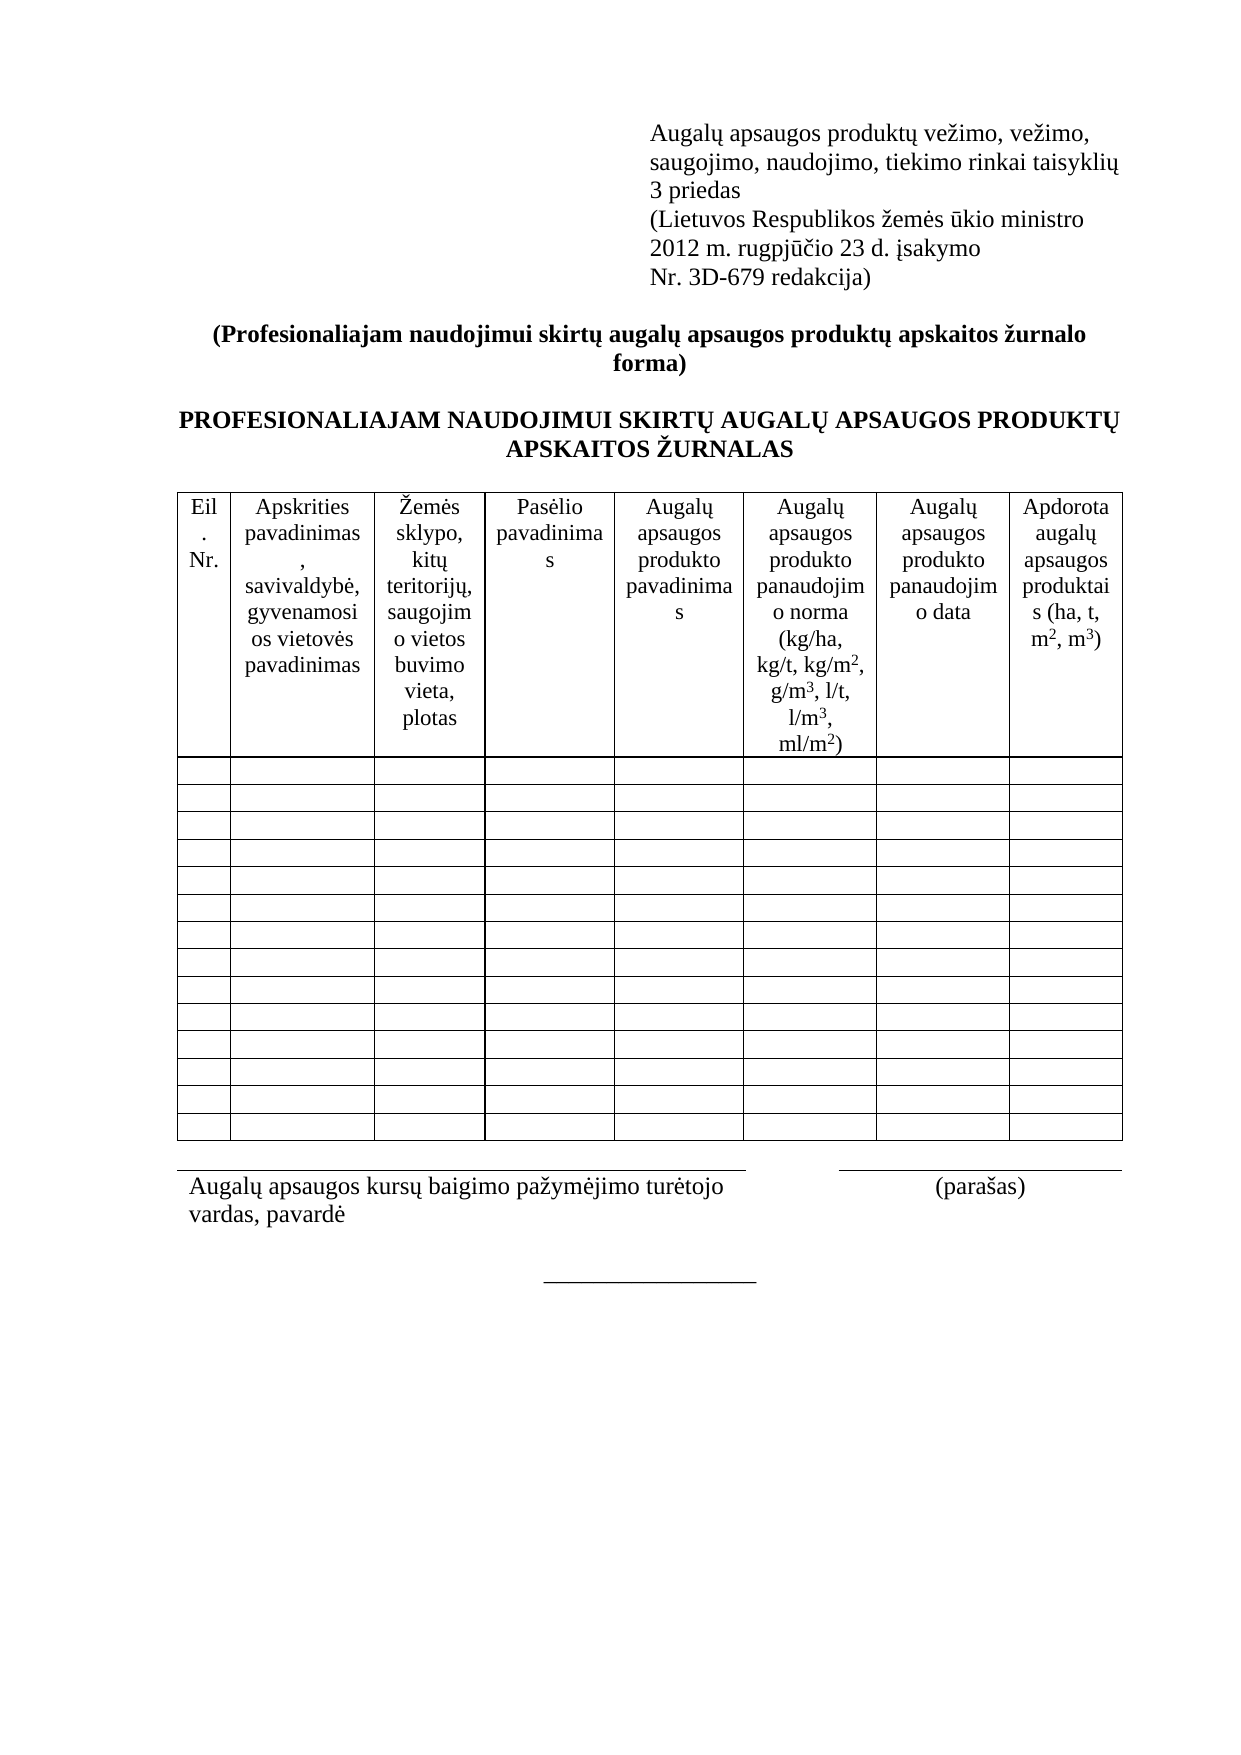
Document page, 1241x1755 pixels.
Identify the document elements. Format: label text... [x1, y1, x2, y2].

table_cell [615, 785, 743, 811]
table_cell [486, 922, 614, 948]
text Augalų apsaugos produktų vežimo, vežimo, [649, 118, 1122, 147]
table_cell [744, 1086, 876, 1113]
table_cell [486, 867, 614, 893]
table_cell [744, 922, 876, 948]
table_cell [231, 812, 374, 839]
table_cell [375, 1004, 484, 1030]
table_cell [877, 758, 1009, 784]
table_cell [877, 785, 1009, 811]
table_header Augalų apsaugos produkto panaudojimo norma (kg/ha, kg/t, kg/m2, g/m3, l/t, l/m3, ml/m2) [744, 493, 876, 756]
table_cell [486, 785, 614, 811]
table_cell [486, 977, 614, 1003]
table_cell [1010, 922, 1122, 948]
table_cell [615, 922, 743, 948]
table_cell [231, 1059, 374, 1085]
table_cell [877, 840, 1009, 866]
table_cell [615, 1059, 743, 1085]
table_cell [178, 867, 230, 893]
table_header Apskrities pavadinimas, savivaldybė, gyvenamosios vietovės pavadinimas [231, 493, 374, 756]
table_cell [877, 867, 1009, 893]
table_cell [877, 922, 1009, 948]
table_cell [486, 949, 614, 976]
table_cell [178, 949, 230, 976]
table_cell [178, 1086, 230, 1113]
text (Lietuvos Respublikos žemės ūkio ministro [649, 204, 1122, 233]
table_cell [486, 1031, 614, 1058]
table_cell [877, 977, 1009, 1003]
table_cell [1010, 1059, 1122, 1085]
table_cell [877, 1004, 1009, 1030]
table_cell [178, 1114, 230, 1140]
table_cell [744, 1059, 876, 1085]
table_cell [877, 1114, 1009, 1140]
table_cell [178, 1059, 230, 1085]
table_cell [1010, 867, 1122, 893]
table_cell [877, 1031, 1009, 1058]
table_header Eil. Nr. [178, 493, 230, 756]
table_cell [615, 1086, 743, 1113]
table_cell [486, 1114, 614, 1140]
table_cell [744, 785, 876, 811]
table_cell [178, 977, 230, 1003]
table_cell [744, 949, 876, 976]
table_cell [877, 1059, 1009, 1085]
table_cell [615, 949, 743, 976]
table_cell [615, 1004, 743, 1030]
table_cell [231, 977, 374, 1003]
table_cell [486, 1086, 614, 1113]
table_cell [615, 895, 743, 921]
table_cell [375, 949, 484, 976]
table_cell [615, 812, 743, 839]
table_cell [1010, 840, 1122, 866]
table_header (parašas) [839, 1171, 1122, 1228]
table_cell [744, 840, 876, 866]
table_cell [877, 895, 1009, 921]
table_header Augalų apsaugos produkto panaudojimo data [877, 493, 1009, 756]
table_cell [375, 1031, 484, 1058]
table_cell [615, 758, 743, 784]
table_cell [744, 1004, 876, 1030]
table_header Augalų apsaugos produkto pavadinimas [615, 493, 743, 756]
text _________________ [177, 1257, 1122, 1286]
table_cell [744, 977, 876, 1003]
table_cell [486, 840, 614, 866]
table_cell [486, 895, 614, 921]
table_cell [231, 840, 374, 866]
table_cell [1010, 977, 1122, 1003]
text 2012 m. rugpjūčio 23 d. įsakymo [649, 233, 1122, 262]
table_header Augalų apsaugos kursų baigimo pažymėjimo turėtojo vardas, pavardė [177, 1171, 746, 1228]
table_cell [1010, 785, 1122, 811]
table_cell [1010, 1114, 1122, 1140]
table_cell [375, 758, 484, 784]
table_cell [615, 840, 743, 866]
table_cell [744, 1114, 876, 1140]
table_cell [178, 922, 230, 948]
table_cell [1010, 1031, 1122, 1058]
table_header [746, 1170, 838, 1228]
table_cell [615, 977, 743, 1003]
table_cell [615, 1031, 743, 1058]
table_cell [178, 812, 230, 839]
table_cell [178, 1004, 230, 1030]
table_cell [231, 949, 374, 976]
table_cell [486, 812, 614, 839]
table_header Apdorota augalų apsaugos produktais (ha, t, m2, m3) [1010, 493, 1122, 756]
table_cell [744, 867, 876, 893]
text saugojimo, naudojimo, tiekimo rinkai taisyklių [649, 147, 1122, 176]
text APSKAITOS ŽURNALAS [177, 434, 1122, 463]
table_cell [178, 1031, 230, 1058]
table_cell [877, 949, 1009, 976]
text (Profesionaliajam naudojimui skirtų augalų apsaugos produktų apskaitos žurnalo forma) [177, 319, 1122, 377]
table_cell [375, 867, 484, 893]
table_cell [486, 758, 614, 784]
table_cell [1010, 949, 1122, 976]
table_cell [615, 867, 743, 893]
table_cell [877, 1086, 1009, 1113]
table_cell [486, 1059, 614, 1085]
text PROFESIONALIAJAM NAUDOJIMUI SKIRTŲ AUGALŲ APSAUGOS PRODUKTŲ [177, 406, 1122, 434]
table_cell [231, 785, 374, 811]
table_cell [1010, 1086, 1122, 1113]
table_cell [744, 758, 876, 784]
table_cell [1010, 758, 1122, 784]
table_cell [231, 922, 374, 948]
table_cell [231, 1114, 374, 1140]
table_cell [231, 895, 374, 921]
table_cell [231, 1031, 374, 1058]
table_cell [1010, 812, 1122, 839]
table_header Pasėlio pavadinimas [486, 493, 614, 756]
table_cell [744, 812, 876, 839]
table_cell [744, 1031, 876, 1058]
table_cell [231, 867, 374, 893]
table_header Žemės sklypo, kitų teritorijų, saugojimo vietos buvimo vieta, plotas [375, 493, 484, 756]
table_cell [744, 895, 876, 921]
table_cell [375, 840, 484, 866]
table_cell [231, 1004, 374, 1030]
table_cell [231, 758, 374, 784]
table_cell [1010, 895, 1122, 921]
table_cell [877, 812, 1009, 839]
table_cell [231, 1086, 374, 1113]
table_cell [375, 785, 484, 811]
table_cell [375, 1059, 484, 1085]
table_cell [375, 1086, 484, 1113]
table_cell [178, 785, 230, 811]
table_cell [178, 840, 230, 866]
table_cell [375, 895, 484, 921]
table_cell [178, 758, 230, 784]
table_cell [375, 812, 484, 839]
table_cell [178, 895, 230, 921]
table_cell [375, 977, 484, 1003]
text Nr. 3D-679 redakcija) [649, 262, 1122, 291]
table_cell [375, 1114, 484, 1140]
table_cell [615, 1114, 743, 1140]
table_cell [375, 922, 484, 948]
text 3 priedas [649, 176, 1122, 204]
table_cell [486, 1004, 614, 1030]
table_cell [1010, 1004, 1122, 1030]
